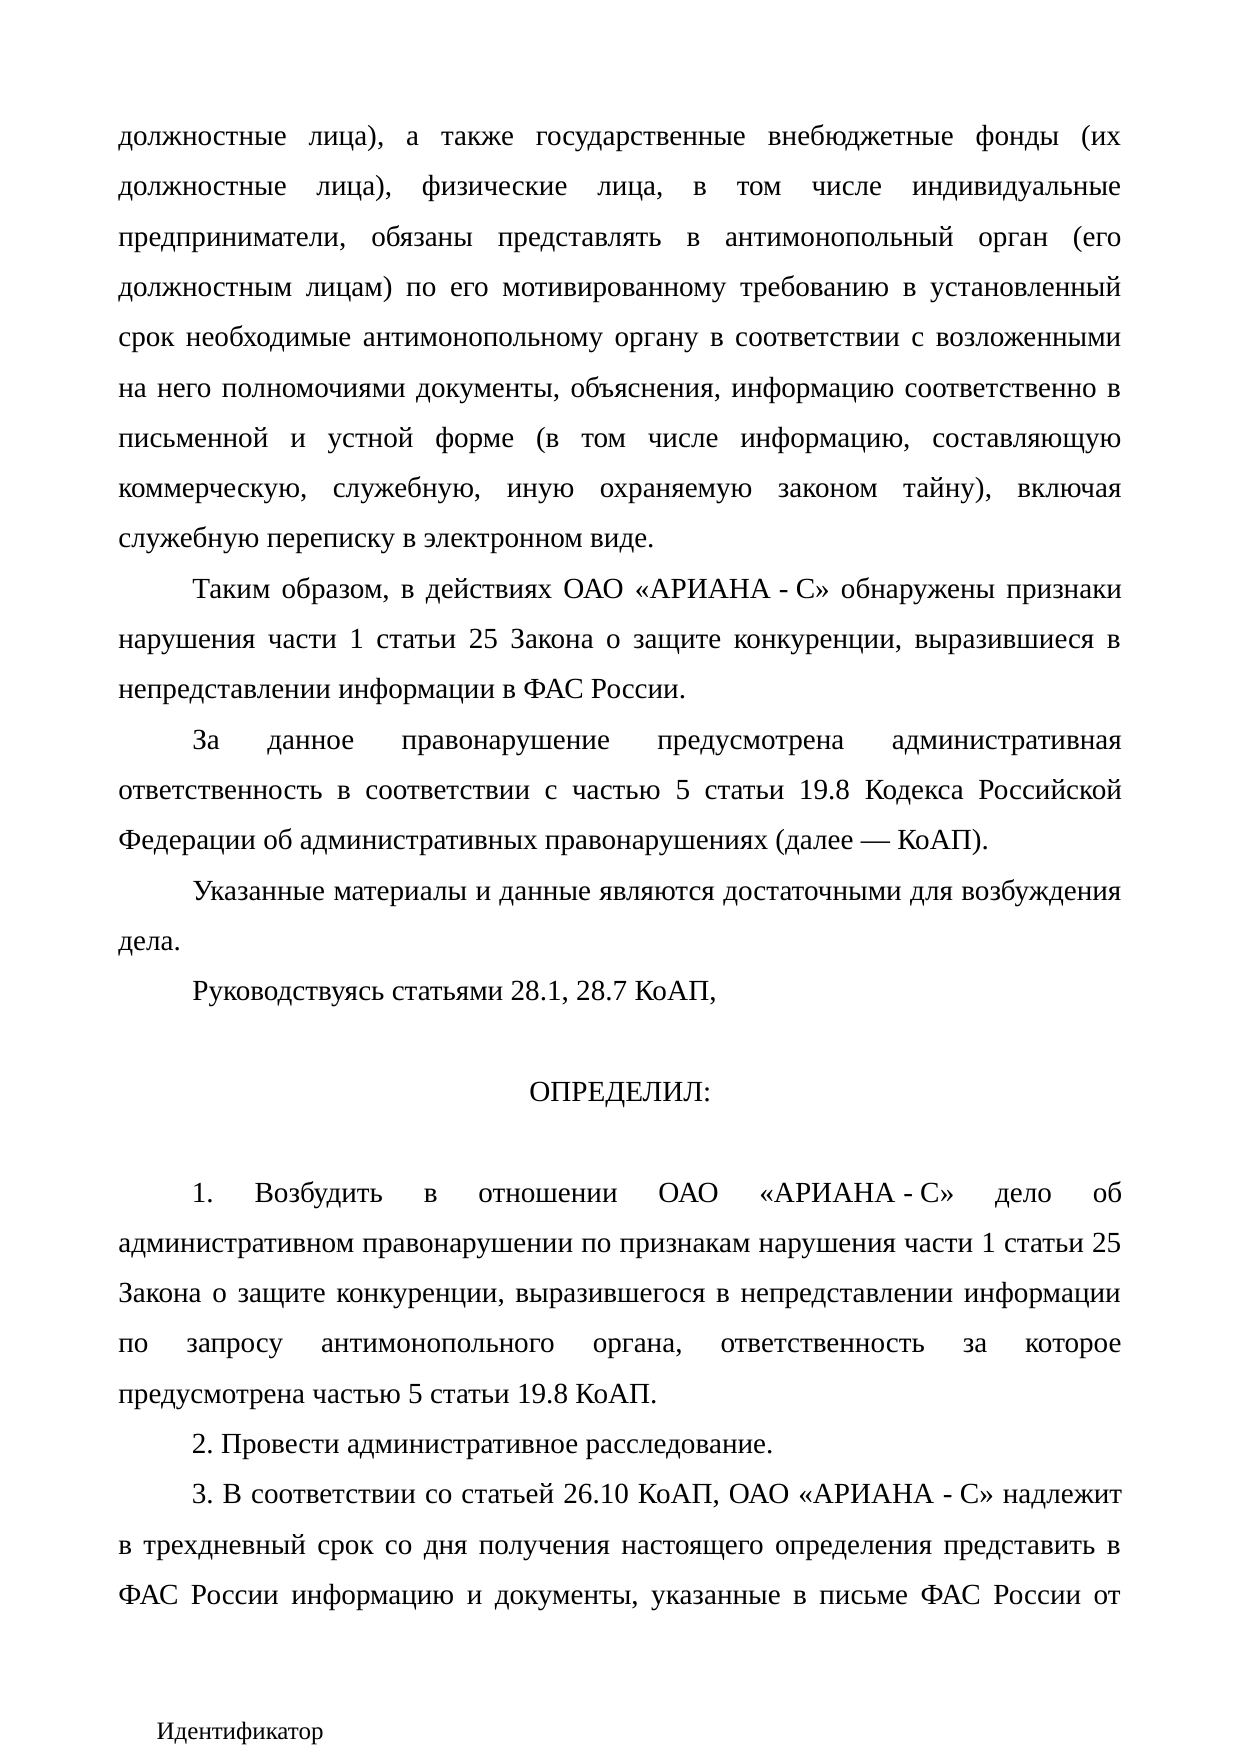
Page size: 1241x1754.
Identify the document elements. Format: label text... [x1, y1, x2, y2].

text 3. В соответствии со статьей 26.10 КоАП, ОАО «АРИАНА - С» надлежит в трехдневный срок со дня получения настоящего определения представить в ФАС России информацию и документы, указанные в письме ФАС России от [118, 1477, 1122, 1611]
text ОПРЕДЕЛИЛ: [118, 1074, 1122, 1108]
text должностные лица), а также государственные внебюджетные фонды (их должностные лица), физические лица, в том числе индивидуальные предприниматели, обязаны представлять в антимонопольный орган (его должностным лицам) по его мотивированному требованию в установленный срок необходимые антимонопольному органу в соответствии с возложенными на него полномочиями документы, объяснения, информацию соответственно в письменной и устной форме (в том числе информацию, составляющую коммерческую, служебную, иную охраняемую законом тайну), включая служебную переписку в электронном виде. [118, 118, 1122, 554]
text За данное правонарушение предусмотрена административная ответственность в соответствии с частью 5 статьи 19.8 Кодекса Российской Федерации об административных правонарушениях (далее — КоАП). [118, 722, 1122, 856]
text Указанные материалы и данные являются достаточными для возбуждения дела. [118, 873, 1122, 957]
text 1. Возбудить в отношении ОАО «АРИАНА - С» дело об административном правонарушении по признакам нарушения части 1 статьи 25 Закона о защите конкуренции, выразившегося в непредставлении информации по запросу антимонопольного органа, ответственность за которое предусмотрена частью 5 статьи 19.8 КоАП. [118, 1175, 1122, 1409]
text 2. Провести административное расследование. [118, 1426, 1122, 1460]
text Руководствуясь статьями 28.1, 28.7 КоАП, [118, 973, 1122, 1007]
text Таким образом, в действиях ОАО «АРИАНА - С» обнаружены признаки нарушения части 1 статьи 25 Закона о защите конкуренции, выразившиеся в непредставлении информации в ФАС России. [118, 571, 1122, 705]
